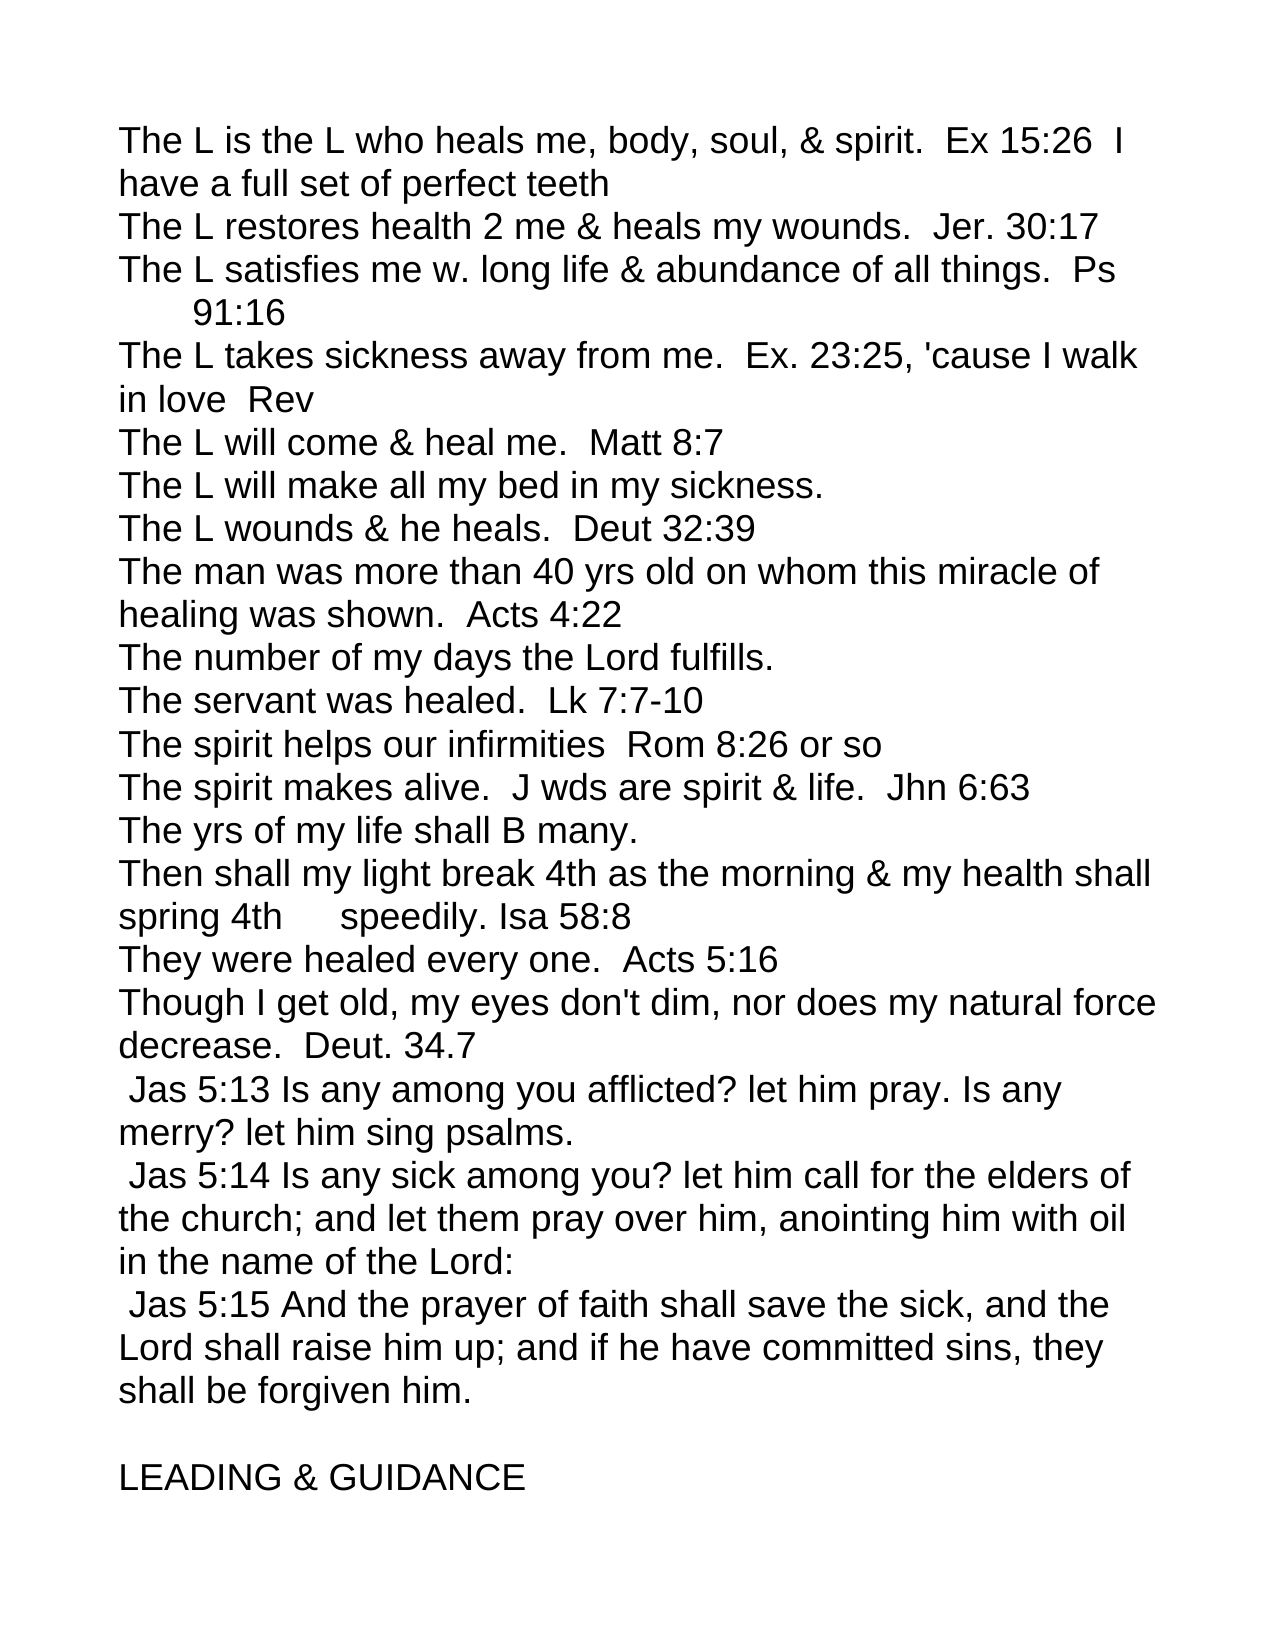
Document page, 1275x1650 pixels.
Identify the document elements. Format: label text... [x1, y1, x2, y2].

text The spirit makes alive. J wds are spirit & life. Jhn 6:63 [118, 765, 1157, 808]
text LEADING & GUIDANCE [118, 1455, 1157, 1498]
text The man was more than 40 yrs old on whom this miracle of healing was shown. Acts 4:22 [118, 549, 1157, 636]
text The servant was healed. Lk 7:7-10 [118, 679, 1157, 722]
text The L satisfies me w. long life & abundance of all things. Ps 91:16 [118, 247, 1157, 334]
text The L takes sickness away from me. Ex. 23:25, 'cause I walk in love Rev [118, 334, 1157, 420]
text The number of my days the Lord fulfills. [118, 636, 1157, 679]
text The L is the L who heals me, body, soul, & spirit. Ex 15:26 I have a full set of perfect teeth [118, 118, 1157, 204]
text The L will make all my bed in my sickness. [118, 463, 1157, 506]
text Jas 5:13 Is any among you afflicted? let him pray. Is any merry? let him sing psalms. [118, 1067, 1157, 1153]
text Then shall my light break 4th as the morning & my health shall spring 4th speedily. Isa 58:8 [118, 851, 1157, 937]
text The L wounds & he heals. Deut 32:39 [118, 506, 1157, 549]
text The yrs of my life shall B many. [118, 808, 1157, 851]
text Though I get old, my eyes don't dim, nor does my natural force decrease. Deut. 34.7 [118, 981, 1157, 1067]
text Jas 5:15 And the prayer of faith shall save the sick, and the Lord shall raise him up; and if he have committed sins, they shall be forgiven him. [118, 1282, 1157, 1412]
text The spirit helps our infirmities Rom 8:26 or so [118, 722, 1157, 765]
text They were healed every one. Acts 5:16 [118, 937, 1157, 981]
text The L will come & heal me. Matt 8:7 [118, 420, 1157, 463]
text Jas 5:14 Is any sick among you? let him call for the elders of the church; and let them pray over him, anointing him with oil in the name of the Lord: [118, 1153, 1157, 1282]
text The L restores health 2 me & heals my wounds. Jer. 30:17 [118, 204, 1157, 247]
